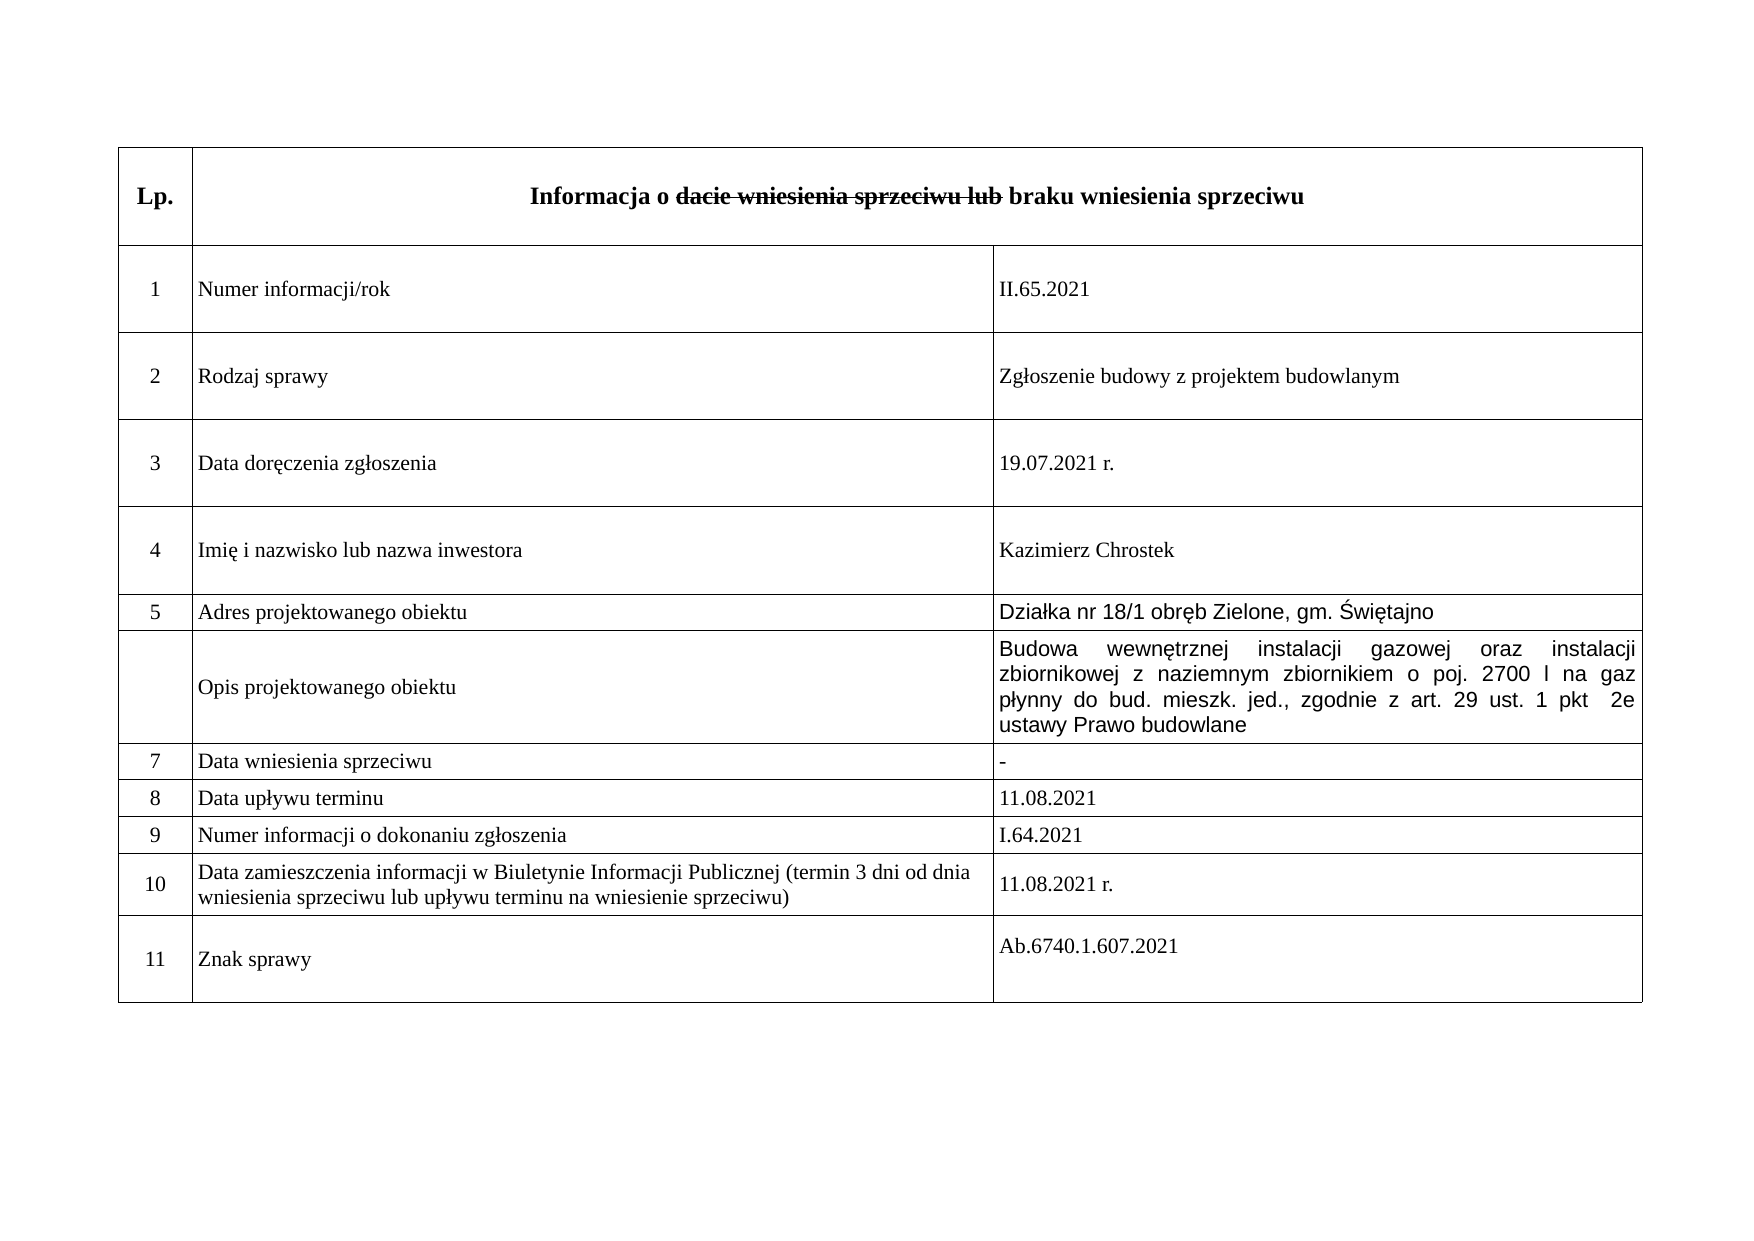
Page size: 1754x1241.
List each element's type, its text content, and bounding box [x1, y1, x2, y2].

table_cell Data zamieszczenia informacji w Biuletynie Informacji Publicznej (termin 3 dni od dnia wniesienia sprzeciwu lub upływu terminu na wniesienie sprzeciwu) [193, 854, 993, 915]
table_header Informacja o dacie wniesienia sprzeciwu lub braku wniesienia sprzeciwu [193, 148, 1642, 245]
table_cell 11.08.2021 r. [994, 854, 1642, 915]
table_cell 7 [119, 744, 192, 779]
table_cell Budowa wewnętrznej instalacji gazowej oraz instalacji zbiornikowej z naziemnym zbiornikiem o poj. 2700 l na gaz płynny do bud. mieszk. jed., zgodnie z art. 29 ust. 1 pkt 2e ustawy Prawo budowlane [994, 631, 1642, 743]
table_cell [119, 631, 192, 743]
table_cell Data wniesienia sprzeciwu [193, 744, 993, 779]
table_cell 5 [119, 595, 192, 630]
table_cell Rodzaj sprawy [193, 333, 993, 419]
table_cell 2 [119, 333, 192, 419]
table_cell 11 [119, 916, 192, 1002]
table_cell Znak sprawy [193, 916, 993, 1002]
table_cell 19.07.2021 r. [994, 420, 1642, 506]
table_cell 8 [119, 780, 192, 816]
table_cell Numer informacji/rok [193, 246, 993, 332]
table_cell 9 [119, 817, 192, 853]
table_cell Adres projektowanego obiektu [193, 595, 993, 630]
table_cell Ab.6740.1.607.2021 [994, 916, 1642, 1002]
table_cell Działka nr 18/1 obręb Zielone, gm. Świętajno [994, 595, 1642, 630]
table_cell 1 [119, 246, 192, 332]
table_cell Numer informacji o dokonaniu zgłoszenia [193, 817, 993, 853]
table_cell Opis projektowanego obiektu [193, 631, 993, 743]
table_cell 4 [119, 507, 192, 593]
table_cell Zgłoszenie budowy z projektem budowlanym [994, 333, 1642, 419]
table_cell 3 [119, 420, 192, 506]
table_cell II.65.2021 [994, 246, 1642, 332]
table_cell - [994, 744, 1642, 779]
table_cell 11.08.2021 [994, 780, 1642, 816]
table_cell Imię i nazwisko lub nazwa inwestora [193, 507, 993, 593]
table_cell I.64.2021 [994, 817, 1642, 853]
table_header Lp. [119, 148, 192, 245]
table_cell Kazimierz Chrostek [994, 507, 1642, 593]
table_cell Data doręczenia zgłoszenia [193, 420, 993, 506]
table_cell Data upływu terminu [193, 780, 993, 816]
table_cell 10 [119, 854, 192, 915]
